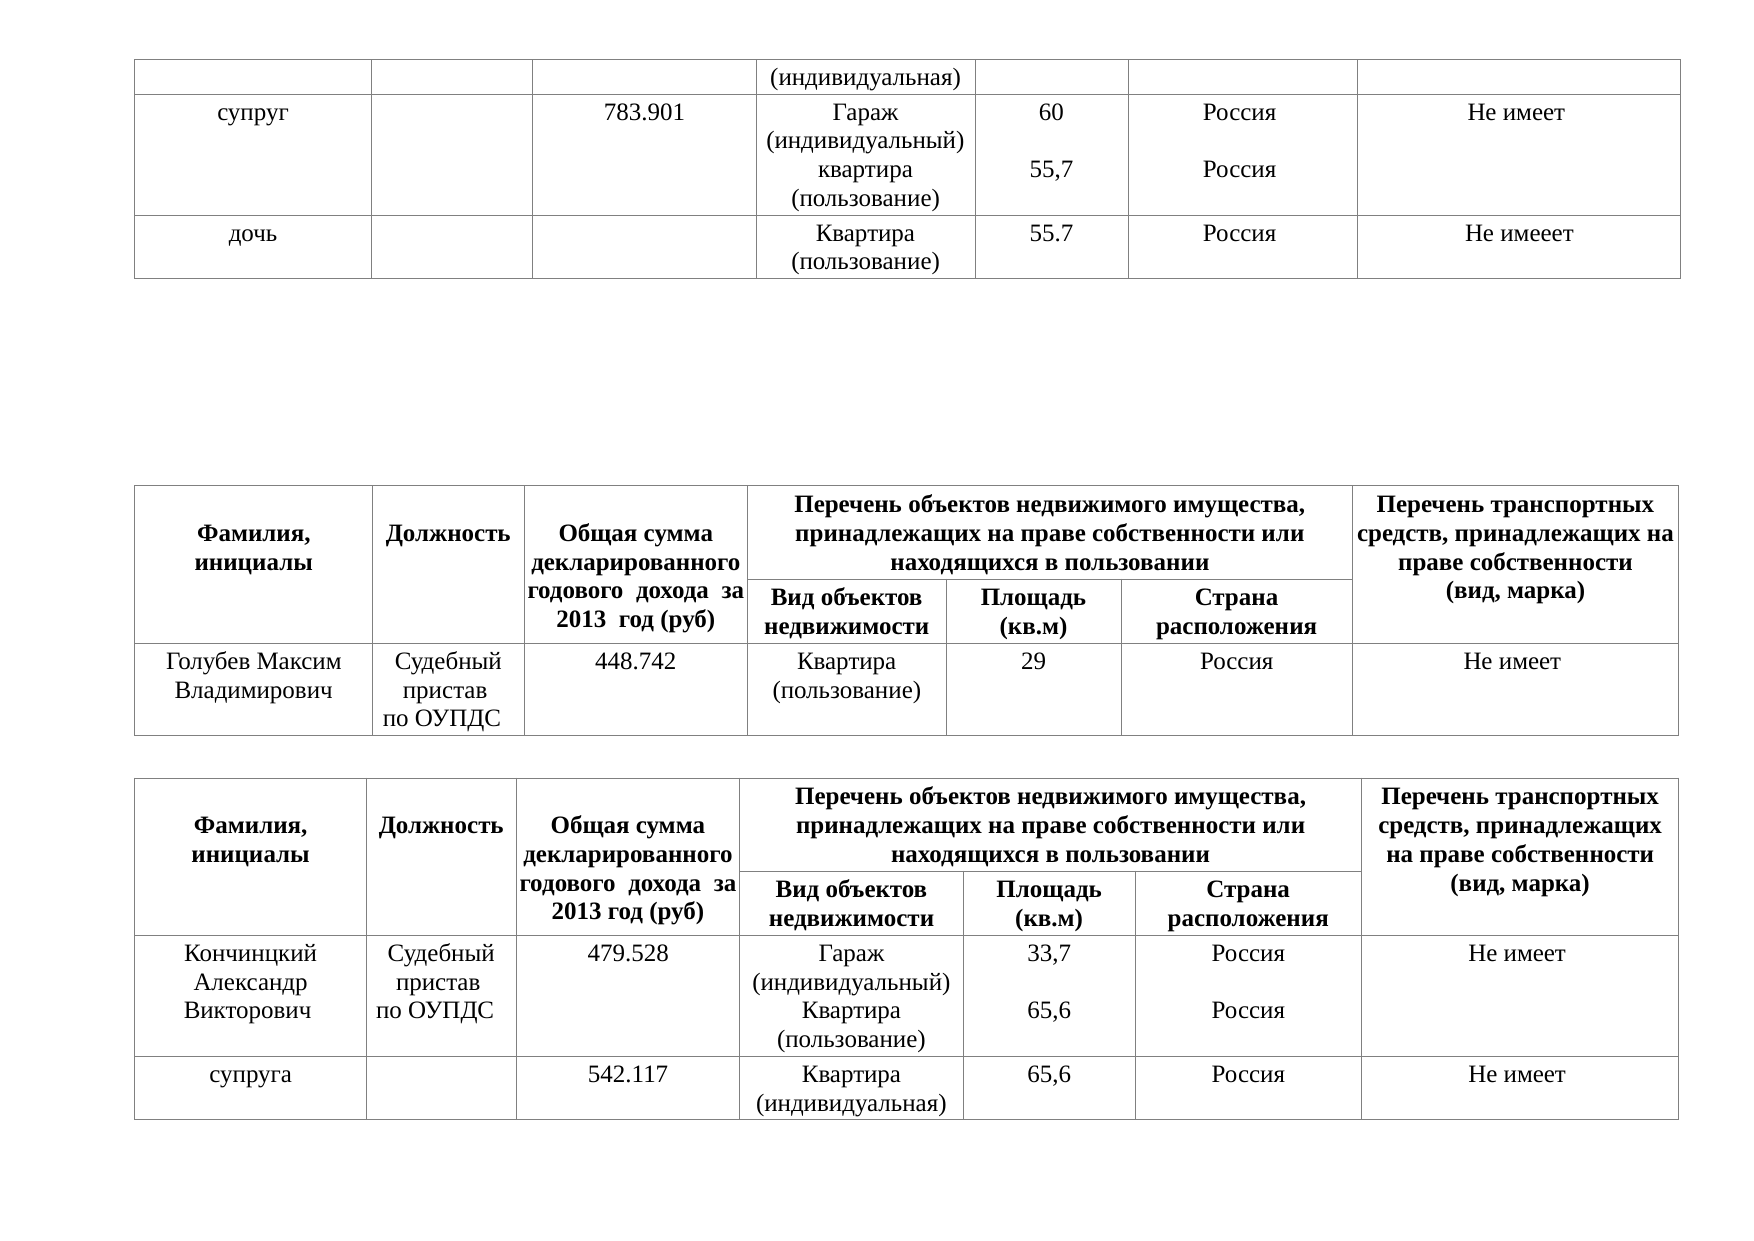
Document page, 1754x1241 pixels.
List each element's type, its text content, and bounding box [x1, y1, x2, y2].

table_cell Не имееет [1358, 216, 1680, 278]
table_cell Россия [1129, 216, 1357, 278]
table_cell Гараж (индивидуальный) Квартира (пользование) [740, 936, 963, 1056]
table_cell 55,7 [976, 216, 1128, 278]
table_header Перечень объектов недвижимого имущества, принадлежащих на праве собственности или находящихся в пользовании [748, 486, 1352, 578]
table_cell Квартира (индивидуальная) [740, 1057, 963, 1119]
table_cell Россия [1136, 1057, 1361, 1119]
table_cell 783.901 [533, 95, 756, 215]
table_cell Россия Россия [1129, 95, 1357, 215]
table_cell [372, 216, 532, 278]
table_cell [976, 60, 1128, 94]
table_header Перечень транспортных средств, принадлежащих на праве собственности (вид, марка) [1362, 779, 1678, 935]
table_cell Не имеет [1358, 95, 1680, 215]
table_cell Кончинцкий Александр Викторович [135, 936, 366, 1056]
table_cell [372, 60, 532, 94]
table_cell Не имеет [1353, 644, 1678, 735]
table_header Фамилия, инициалы [135, 486, 372, 643]
table_cell 29 [947, 644, 1121, 735]
table_cell [533, 60, 756, 94]
table_cell 448.742 [525, 644, 747, 735]
table_header Фамилия, инициалы [135, 779, 366, 935]
table_cell [1129, 60, 1357, 94]
table_cell Страна расположения [1122, 580, 1352, 643]
table_cell Вид объектов недвижимости [748, 580, 946, 643]
table_cell [1358, 60, 1680, 94]
table_cell Площадь (кв.м) [947, 580, 1121, 643]
table_cell супруг [135, 95, 371, 215]
table_cell 65,6 [964, 1057, 1135, 1119]
table_cell Голубев Максим Владимирович [135, 644, 372, 735]
table_cell Не имеет [1362, 936, 1678, 1056]
table_cell дочь [135, 216, 371, 278]
table_cell Гараж (индивидуальный) квартира (пользование) [757, 95, 975, 215]
table_header Перечень транспортных средств, принадлежащих на праве собственности (вид, марка) [1353, 486, 1678, 643]
table_cell 33,7 65,6 [964, 936, 1135, 1056]
table_cell [367, 1057, 516, 1119]
table_header Перечень объектов недвижимого имущества, принадлежащих на праве собственности или находящихся в пользовании [740, 779, 1361, 871]
table_cell Площадь (кв.м) [964, 872, 1135, 935]
table_header Общая сумма декларированного годового дохода за 2013 год (руб) [525, 486, 747, 643]
table_cell Квартира (пользование) [748, 644, 946, 735]
table_cell супруга [135, 1057, 366, 1119]
table_header Общая сумма декларированного годового дохода за 2013 год (руб) [517, 779, 739, 935]
table_cell [135, 60, 371, 94]
table_cell (индивидуальная) [757, 60, 975, 94]
table_cell Россия Россия [1136, 936, 1361, 1056]
table_cell Россия [1122, 644, 1352, 735]
table_cell Страна расположения [1136, 872, 1361, 935]
table_cell Не имеет [1362, 1057, 1678, 1119]
table_cell Судебный пристав по ОУПДС [373, 644, 524, 735]
table_cell [372, 95, 532, 215]
table_cell Судебный пристав по ОУПДС [367, 936, 516, 1056]
table_cell Квартира (пользование) [757, 216, 975, 278]
table_cell 60 55,7 [976, 95, 1128, 215]
table_header Должность [367, 779, 516, 935]
table_cell 542.117 [517, 1057, 739, 1119]
table_cell [533, 216, 756, 278]
table_cell Вид объектов недвижимости [740, 872, 963, 935]
table_cell 479.528 [517, 936, 739, 1056]
table_header Должность [373, 486, 524, 643]
